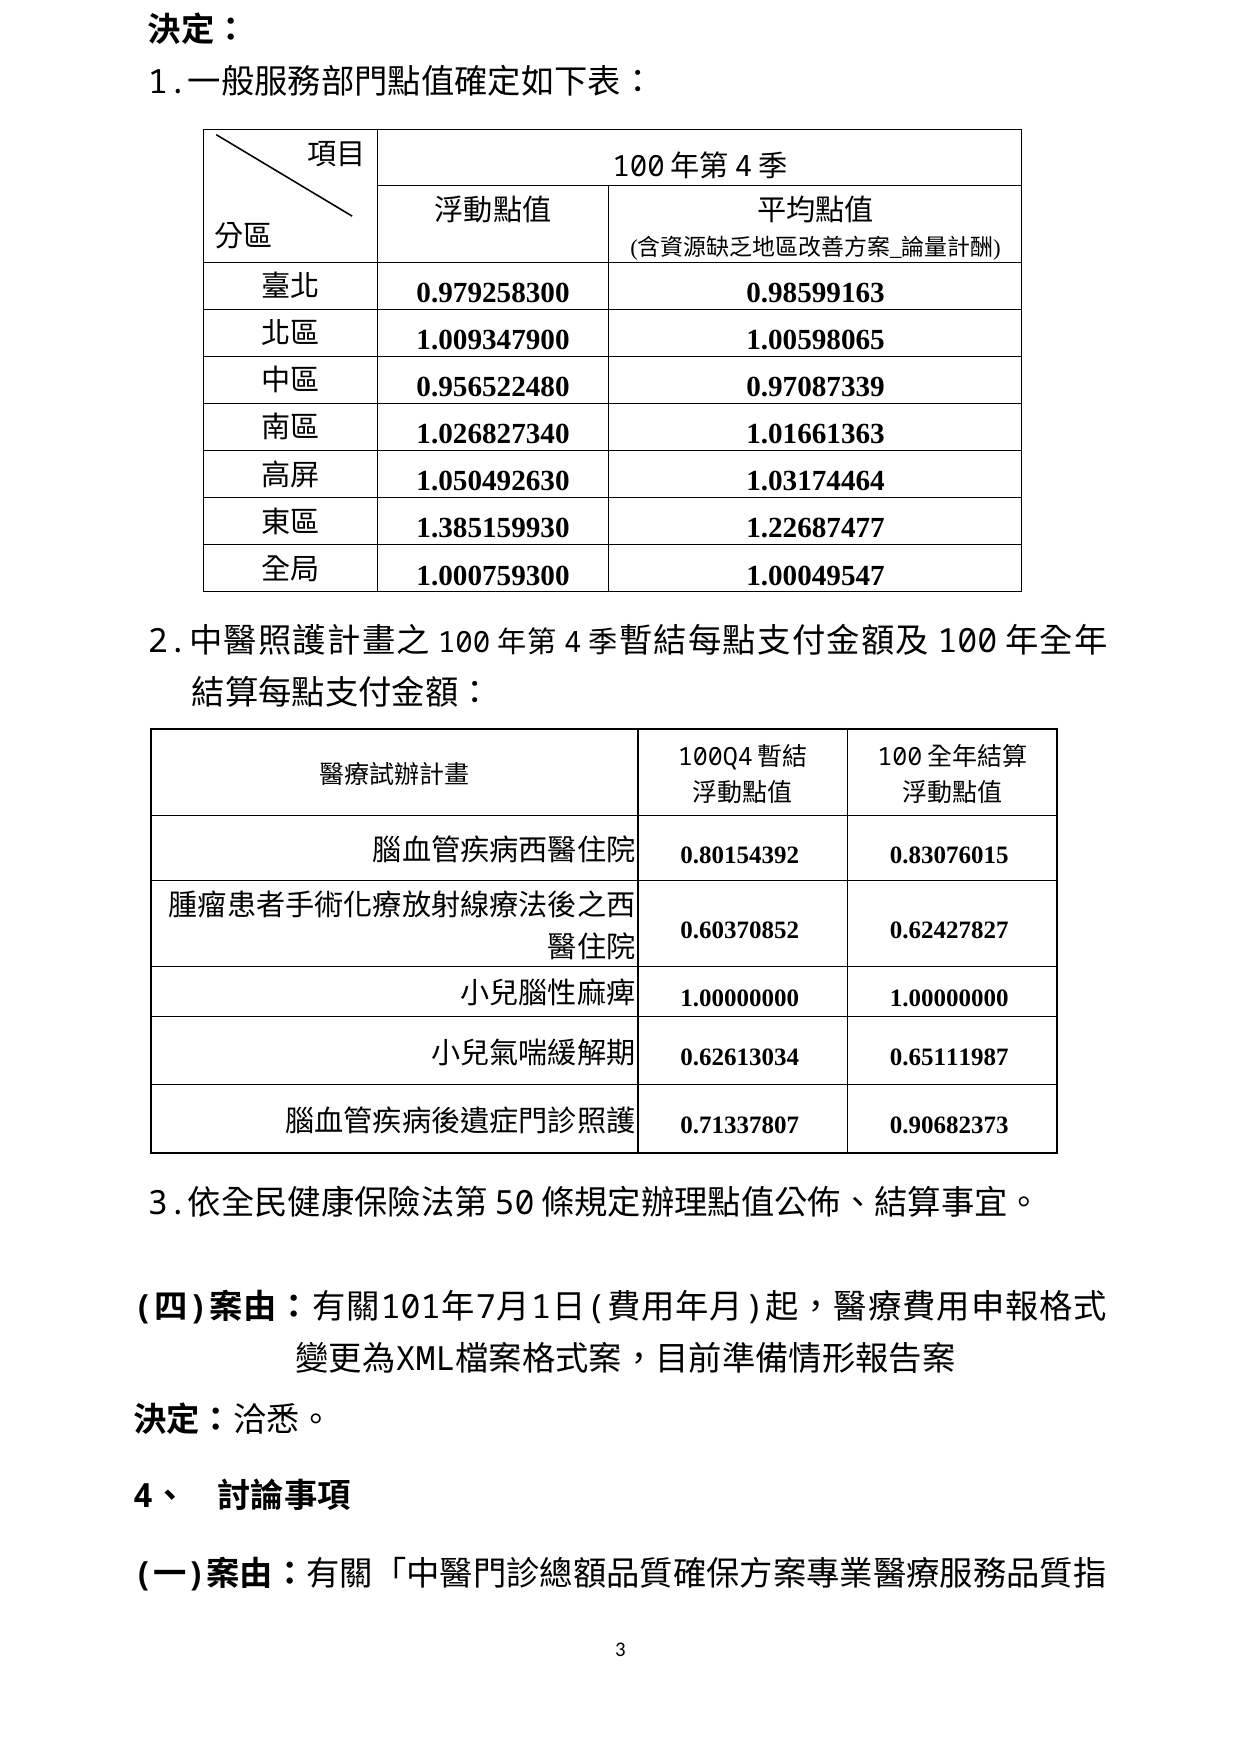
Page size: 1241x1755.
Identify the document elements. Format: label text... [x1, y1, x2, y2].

text 3.依全民健康保險法第50條規定辦理點值公佈、結算事宜。 [148, 1172, 1107, 1224]
table_cell 0.90682373 [848, 1085, 1056, 1152]
table_cell 1.026827340 [378, 404, 608, 450]
table_header 項目 分區 [204, 130, 377, 262]
table_cell 1.000759300 [378, 545, 608, 591]
text 1.一般服務部門點值確定如下表： [148, 52, 1107, 104]
text (四)案由：有關101年7月1日(費用年月)起，醫療費用申報格式變更為XML檔案格式案，目前準備情形報告案 [133, 1277, 1107, 1381]
table_cell 1.00000000 [639, 967, 847, 1016]
table_cell 南區 [204, 404, 377, 450]
table_cell 0.97087339 [609, 357, 1021, 403]
table_cell 小兒氣喘緩解期 [152, 1017, 637, 1084]
list 討論事項 [133, 1466, 1107, 1518]
table_cell 1.00049547 [609, 545, 1021, 591]
table_cell 腫瘤患者手術化療放射線療法後之西醫住院 [152, 881, 637, 966]
text (一)案由：有關「中醫門診總額品質確保方案專業醫療服務品質指 [133, 1543, 1107, 1595]
table_cell 0.62613034 [639, 1017, 847, 1084]
table_cell 1.009347900 [378, 310, 608, 356]
table_cell 1.03174464 [609, 451, 1021, 497]
table_cell 高屏 [204, 451, 377, 497]
table_cell 全局 [204, 545, 377, 591]
table_cell 臺北 [204, 263, 377, 309]
table_cell 0.71337807 [639, 1085, 847, 1152]
table_cell 0.979258300 [378, 263, 608, 309]
table_cell 1.01661363 [609, 404, 1021, 450]
table_cell 浮動點值 [378, 186, 608, 262]
table_cell 腦血管疾病後遺症門診照護 [152, 1085, 637, 1152]
table_cell 0.956522480 [378, 357, 608, 403]
text 決定： [148, 0, 1107, 52]
table_cell 0.98599163 [609, 263, 1021, 309]
table_cell 平均點值 (含資源缺乏地區改善方案_論量計酬) [609, 186, 1021, 262]
table_cell 1.22687477 [609, 498, 1021, 544]
table_cell 0.65111987 [848, 1017, 1056, 1084]
table_cell 小兒腦性麻痺 [152, 967, 637, 1016]
table_cell 0.80154392 [639, 816, 847, 880]
table_cell 中區 [204, 357, 377, 403]
table_header 100Q4暫結 浮動點值 [639, 730, 847, 815]
table_cell 東區 [204, 498, 377, 544]
table_cell 0.60370852 [639, 881, 847, 966]
table_header 100年第4季 [378, 130, 1021, 185]
table_header 醫療試辦計畫 [152, 730, 637, 815]
table_cell 1.385159930 [378, 498, 608, 544]
text 決定：洽悉。 [133, 1393, 1107, 1441]
table_cell 腦血管疾病西醫住院 [152, 816, 637, 880]
table_cell 1.00598065 [609, 310, 1021, 356]
table_cell 1.050492630 [378, 451, 608, 497]
table_cell 0.83076015 [848, 816, 1056, 880]
table_header 100全年結算 浮動點值 [848, 730, 1056, 815]
table_cell 北區 [204, 310, 377, 356]
table_cell 1.00000000 [848, 967, 1056, 1016]
text 2.中醫照護計畫之100年第4季暫結每點支付金額及100年全年結算每點支付金額： [148, 611, 1107, 715]
table_cell 0.62427827 [848, 881, 1056, 966]
